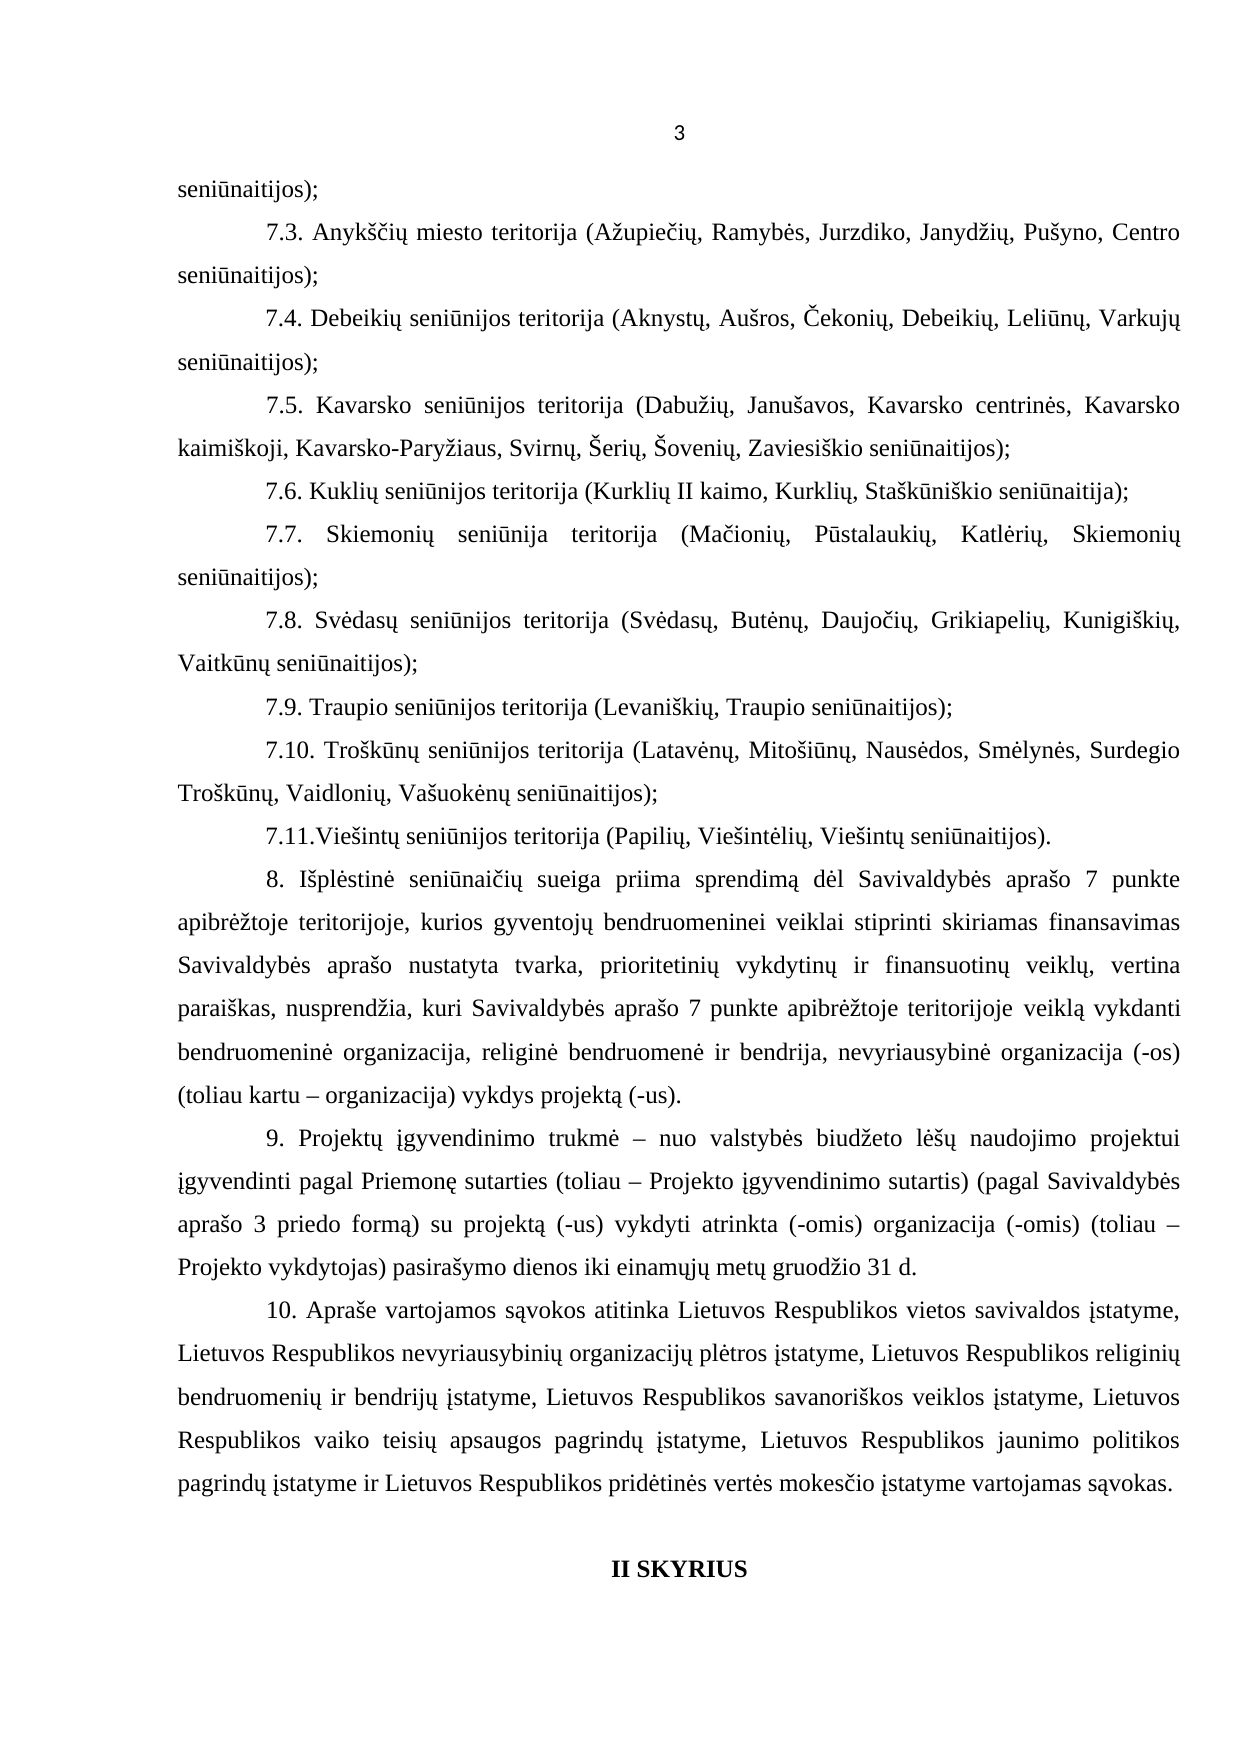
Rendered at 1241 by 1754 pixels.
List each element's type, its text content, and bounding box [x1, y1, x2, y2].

text 7.3. Anykščių miesto teritorija (Ažupiečių, Ramybės, Jurzdiko, Janydžių, Pušyno, Centro seniūnaitijos); [177, 217, 1181, 289]
text 8. Išplėstinė seniūnaičių sueiga priima sprendimą dėl Savivaldybės aprašo 7 punkte apibrėžtoje teritorijoje, kurios gyventojų bendruomeninei veiklai stiprinti skiriamas finansavimas Savivaldybės aprašo nustatyta tvarka, prioritetinių vykdytinų ir finansuotinų veiklų, vertina paraiškas, nusprendžia, kuri Savivaldybės aprašo 7 punkte apibrėžtoje teritorijoje veiklą vykdanti bendruomeninė organizacija, religinė bendruomenė ir bendrija, nevyriausybinė organizacija (-os) (toliau kartu – organizacija) vykdys projektą (-us). [177, 864, 1181, 1108]
text 7.4. Debeikių seniūnijos teritorija (Aknystų, Aušros, Čekonių, Debeikių, Leliūnų, Varkujų seniūnaitijos); [177, 303, 1181, 375]
text 7.5. Kavarsko seniūnijos teritorija (Dabužių, Janušavos, Kavarsko centrinės, Kavarsko kaimiškoji, Kavarsko-Paryžiaus, Svirnų, Šerių, Šovenių, Zaviesiškio seniūnaitijos); [177, 390, 1181, 462]
text 7.11.Viešintų seniūnijos teritorija (Papilių, Viešintėlių, Viešintų seniūnaitijos). [252, 821, 1181, 850]
text II SKYRIUS [177, 1554, 1181, 1583]
text 7.7. Skiemonių seniūnija teritorija (Mačionių, Pūstalaukių, Katlėrių, Skiemonių seniūnaitijos); [177, 519, 1181, 591]
text 7.6. Kuklių seniūnijos teritorija (Kurklių II kaimo, Kurklių, Staškūniškio seniūnaitija); [252, 476, 1181, 505]
text 9. Projektų įgyvendinimo trukmė – nuo valstybės biudžeto lėšų naudojimo projektui įgyvendinti pagal Priemonę sutarties (toliau – Projekto įgyvendinimo sutartis) (pagal Savivaldybės aprašo 3 priedo formą) su projektą (-us) vykdyti atrinkta (-omis) organizacija (-omis) (toliau – Projekto vykdytojas) pasirašymo dienos iki einamųjų metų gruodžio 31 d. [177, 1123, 1181, 1281]
text 7.9. Traupio seniūnijos teritorija (Levaniškių, Traupio seniūnaitijos); [252, 692, 1181, 720]
text seniūnaitijos); [177, 174, 1181, 203]
text 7.8. Svėdasų seniūnijos teritorija (Svėdasų, Butėnų, Daujočių, Grikiapelių, Kunigiškių, Vaitkūnų seniūnaitijos); [177, 605, 1181, 677]
text 7.10. Troškūnų seniūnijos teritorija (Latavėnų, Mitošiūnų, Nausėdos, Smėlynės, Surdegio Troškūnų, Vaidlonių, Vašuokėnų seniūnaitijos); [177, 735, 1181, 807]
text 10. Apraše vartojamos sąvokos atitinka Lietuvos Respublikos vietos savivaldos įstatyme, Lietuvos Respublikos nevyriausybinių organizacijų plėtros įstatyme, Lietuvos Respublikos religinių bendruomenių ir bendrijų įstatyme, Lietuvos Respublikos savanoriškos veiklos įstatyme, Lietuvos Respublikos vaiko teisių apsaugos pagrindų įstatyme, Lietuvos Respublikos jaunimo politikos pagrindų įstatyme ir Lietuvos Respublikos pridėtinės vertės mokesčio įstatyme vartojamas sąvokas. [177, 1295, 1181, 1497]
